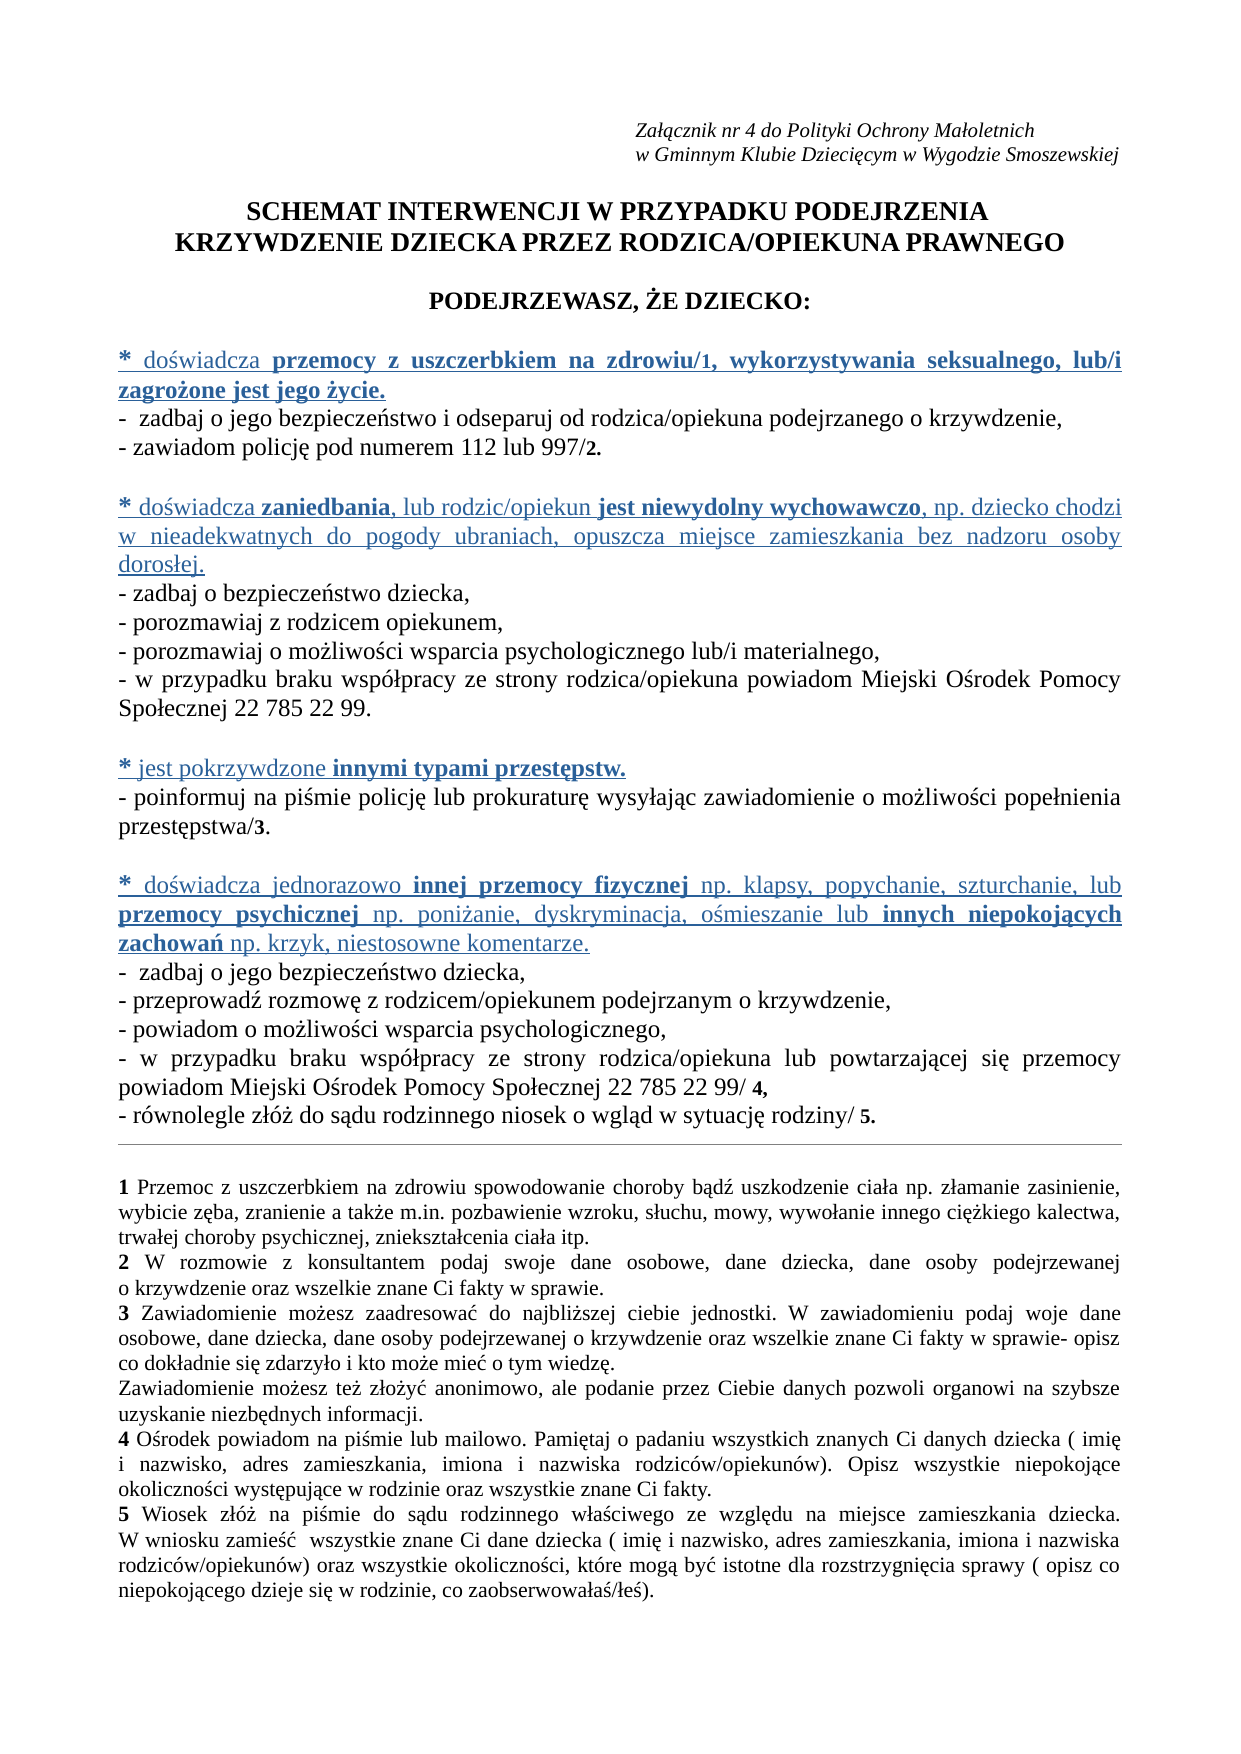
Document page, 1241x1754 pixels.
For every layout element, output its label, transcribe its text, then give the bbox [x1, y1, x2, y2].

text Załącznik nr 4 do Polityki Ochrony Małoletnich [118, 118, 1122, 142]
text KRZYWDZENIE DZIECKA PRZEZ RODZICA/OPIEKUNA PRAWNEGO [118, 226, 1122, 257]
text zagrożone jest jego życie. [118, 372, 1122, 403]
text * doświadcza zaniedbania, lub rodzic/opiekun jest niewydolny wychowawczo, np. dziecko chodzi [118, 490, 1122, 517]
text - zadbaj o jego bezpieczeństwo dziecka, [118, 957, 1122, 986]
text - zadbaj o bezpieczeństwo dziecka, [118, 578, 1122, 607]
text - zadbaj o jego bezpieczeństwo i odseparuj od rodzica/opiekuna podejrzanego o krzywdzenie, [118, 403, 1122, 432]
text - porozmawiaj o możliwości wsparcia psychologicznego lub/i materialnego, [118, 636, 1122, 664]
text * jest pokrzywdzone innymi typami przestępstw. [118, 751, 1122, 782]
text dorosłej. [118, 547, 1122, 578]
text PODEJRZEWASZ, ŻE DZIECKO: [118, 286, 1122, 315]
text 5 Wiosek złóż na piśmie do sądu rodzinnego właściwego ze względu na miejsce zamieszkania dziecka. W wniosku zamieść wszystkie znane Ci dane dziecka ( imię i nazwisko, adres zamieszkania, imiona i nazwiska rodziców/opiekunów) oraz wszystkie okoliczności, które mogą być istotne dla rozstrzygnięcia sprawy ( opisz co niepokojącego dzieje się w rodzinie, co zaobserwowałaś/łeś). [118, 1501, 1122, 1602]
text w Gminnym Klubie Dziecięcym w Wygodzie Smoszewskiej [118, 142, 1122, 166]
text * doświadcza jednorazowo innej przemocy fizycznej np. klapsy, popychanie, szturchanie, lub [118, 868, 1122, 895]
text SCHEMAT INTERWENCJI W PRZYPADKU PODEJRZENIA [118, 195, 1122, 226]
text - w przypadku braku współpracy ze strony rodzica/opiekuna powiadom Miejski Ośrodek Pomocy Społecznej 22 785 22 99. [118, 664, 1122, 722]
text 4 Ośrodek powiadom na piśmie lub mailowo. Pamiętaj o padaniu wszystkich znanych Ci danych dziecka ( imię i nazwisko, adres zamieszkania, imiona i nazwiska rodziców/opiekunów). Opisz wszystkie niepokojące okoliczności występujące w rodzinie oraz wszystkie znane Ci fakty. [118, 1426, 1122, 1501]
text zachowań np. krzyk, niestosowne komentarze. [118, 926, 1122, 957]
text - poinformuj na piśmie policję lub prokuraturę wysyłając zawiadomienie o możliwości popełnienia przestępstwa/3. [118, 782, 1122, 839]
text - w przypadku braku współpracy ze strony rodzica/opiekuna lub powtarzającej się przemocy powiadom Miejski Ośrodek Pomocy Społecznej 22 785 22 99/ 4, [118, 1043, 1122, 1101]
text - równolegle złóż do sądu rodzinnego niosek o wgląd w sytuację rodziny/ 5. [118, 1101, 1122, 1129]
text przemocy psychicznej np. poniżanie, dyskryminacja, ośmieszanie lub innych niepokojących [118, 897, 1122, 924]
text - powiadom o możliwości wsparcia psychologicznego, [118, 1014, 1122, 1043]
text w nieadekwatnych do pogody ubraniach, opuszcza miejsce zamieszkania bez nadzoru osoby [118, 518, 1122, 546]
text - zawiadom policję pod numerem 112 lub 997/2. [118, 432, 1122, 461]
text - przeprowadź rozmowę z rodzicem/opiekunem podejrzanym o krzywdzenie, [118, 986, 1122, 1014]
text * doświadcza przemocy z uszczerbkiem na zdrowiu/1, wykorzystywania seksualnego, lub/i [118, 343, 1122, 371]
text 3 Zawiadomienie możesz zaadresować do najbliższej ciebie jednostki. W zawiadomieniu podaj woje dane osobowe, dane dziecka, dane osoby podejrzewanej o krzywdzenie oraz wszelkie znane Ci fakty w sprawie- opisz co dokładnie się zdarzyło i kto może mieć o tym wiedzę. [118, 1300, 1122, 1375]
text - porozmawiaj z rodzicem opiekunem, [118, 607, 1122, 636]
text 2 W rozmowie z konsultantem podaj swoje dane osobowe, dane dziecka, dane osoby podejrzewanej o krzywdzenie oraz wszelkie znane Ci fakty w sprawie. [118, 1249, 1122, 1300]
text Zawiadomienie możesz też złożyć anonimowo, ale podanie przez Ciebie danych pozwoli organowi na szybsze uzyskanie niezbędnych informacji. [118, 1375, 1122, 1426]
text 1 Przemoc z uszczerbkiem na zdrowiu spowodowanie choroby bądź uszkodzenie ciała np. złamanie zasinienie, wybicie zęba, zranienie a także m.in. pozbawienie wzroku, słuchu, mowy, wywołanie innego ciężkiego kalectwa, trwałej choroby psychicznej, zniekształcenia ciała itp. [118, 1174, 1122, 1249]
